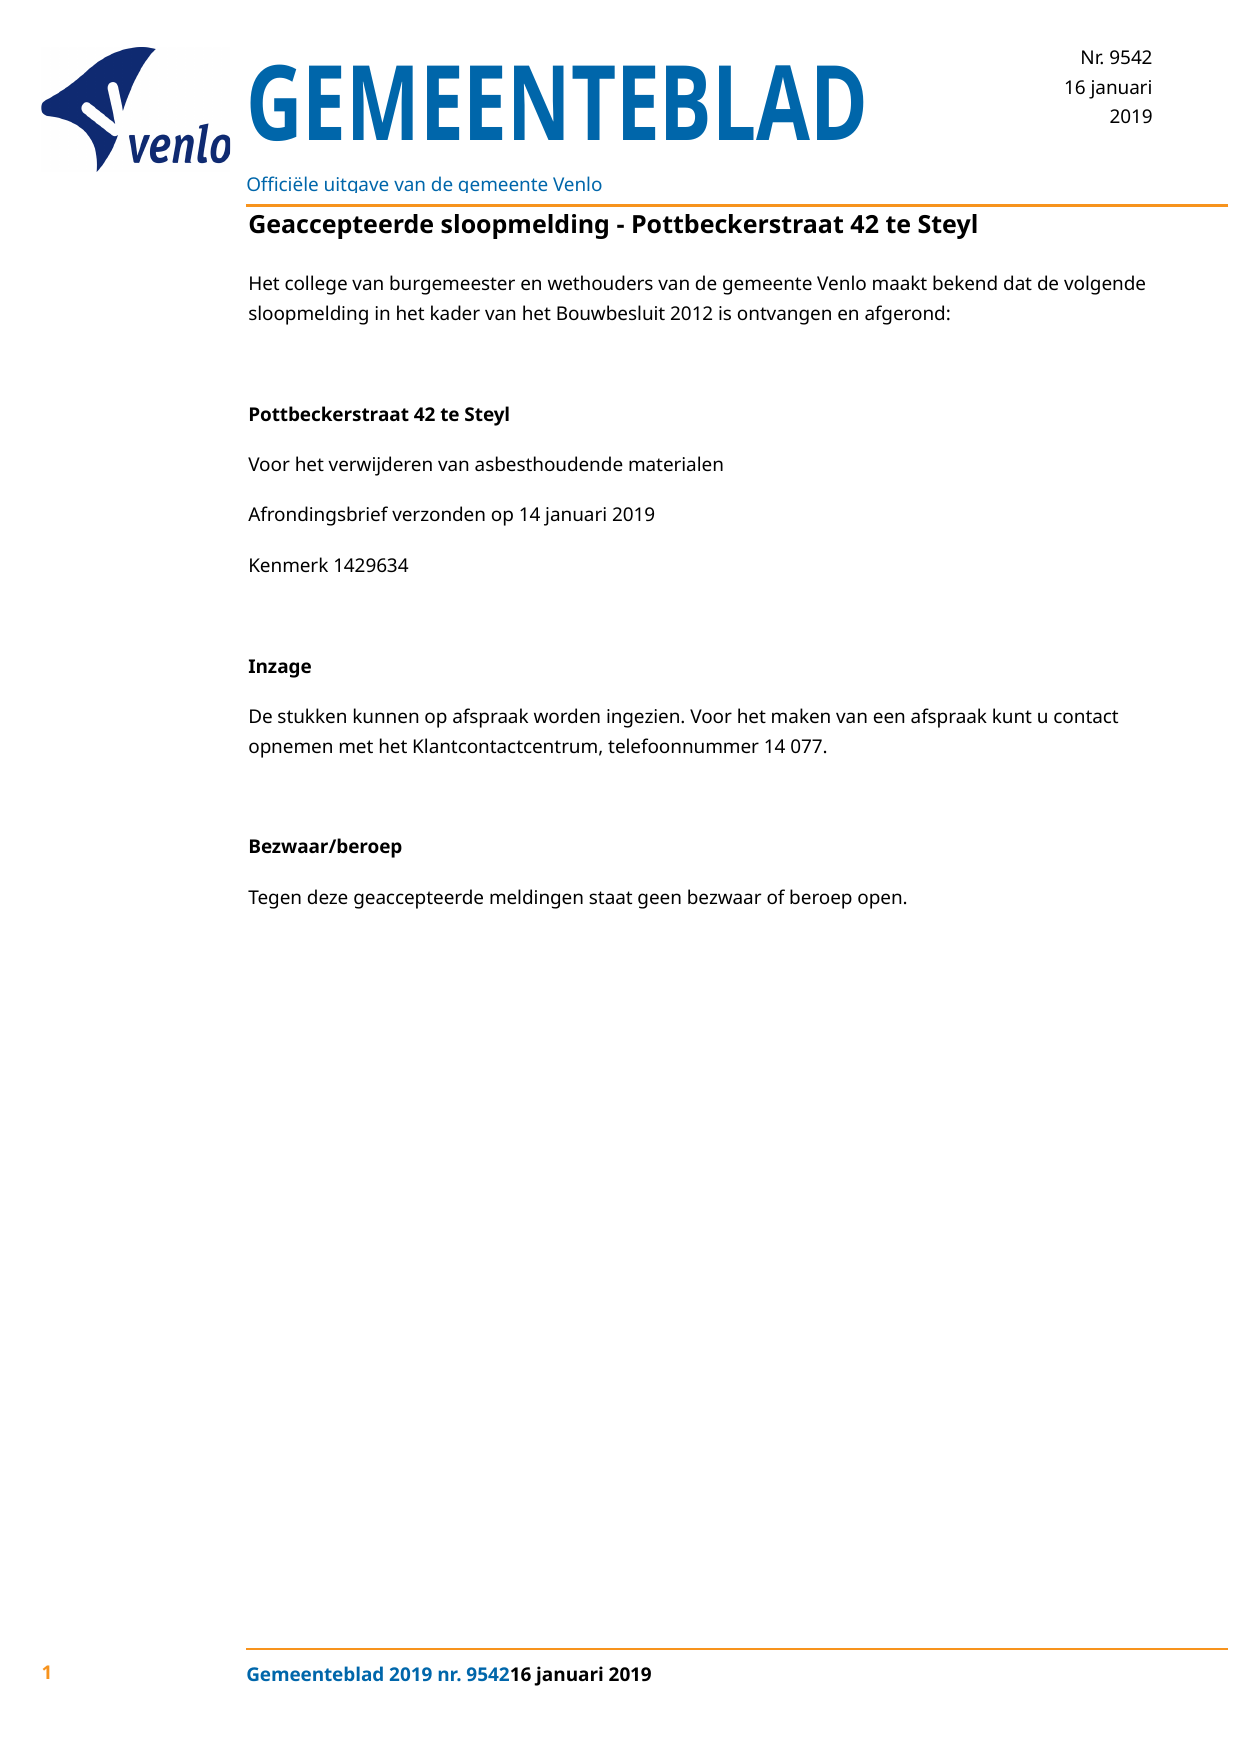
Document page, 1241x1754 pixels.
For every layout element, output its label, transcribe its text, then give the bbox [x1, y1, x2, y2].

text Pottbeckerstraat 42 te Steyl [248, 401, 1152, 426]
text De stukken kunnen op afspraak worden ingezien. Voor het maken van een afspraak kunt u contact opnemen met het Klantcontactcentrum, telefoonnummer 14 077. [248, 703, 1152, 758]
text Afrondingsbrief verzonden op 14 januari 2019 [248, 502, 1152, 527]
text Bezwaar/beroep [248, 834, 1152, 859]
text Inzage [248, 653, 1152, 678]
text Voor het verwijderen van asbesthoudende materialen [248, 451, 1152, 477]
text Kenmerk 1429634 [248, 552, 1152, 578]
text Het college van burgemeester en wethouders van de gemeente Venlo maakt bekend dat de volgende sloopmelding in het kader van het Bouwbesluit 2012 is ontvangen en afgerond: [248, 270, 1152, 326]
text Tegen deze geaccepteerde meldingen staat geen bezwaar of beroep open. [248, 884, 1152, 910]
text Geaccepteerde sloopmelding - Pottbeckerstraat 42 te Steyl [248, 207, 1152, 241]
picture [41, 47, 231, 172]
